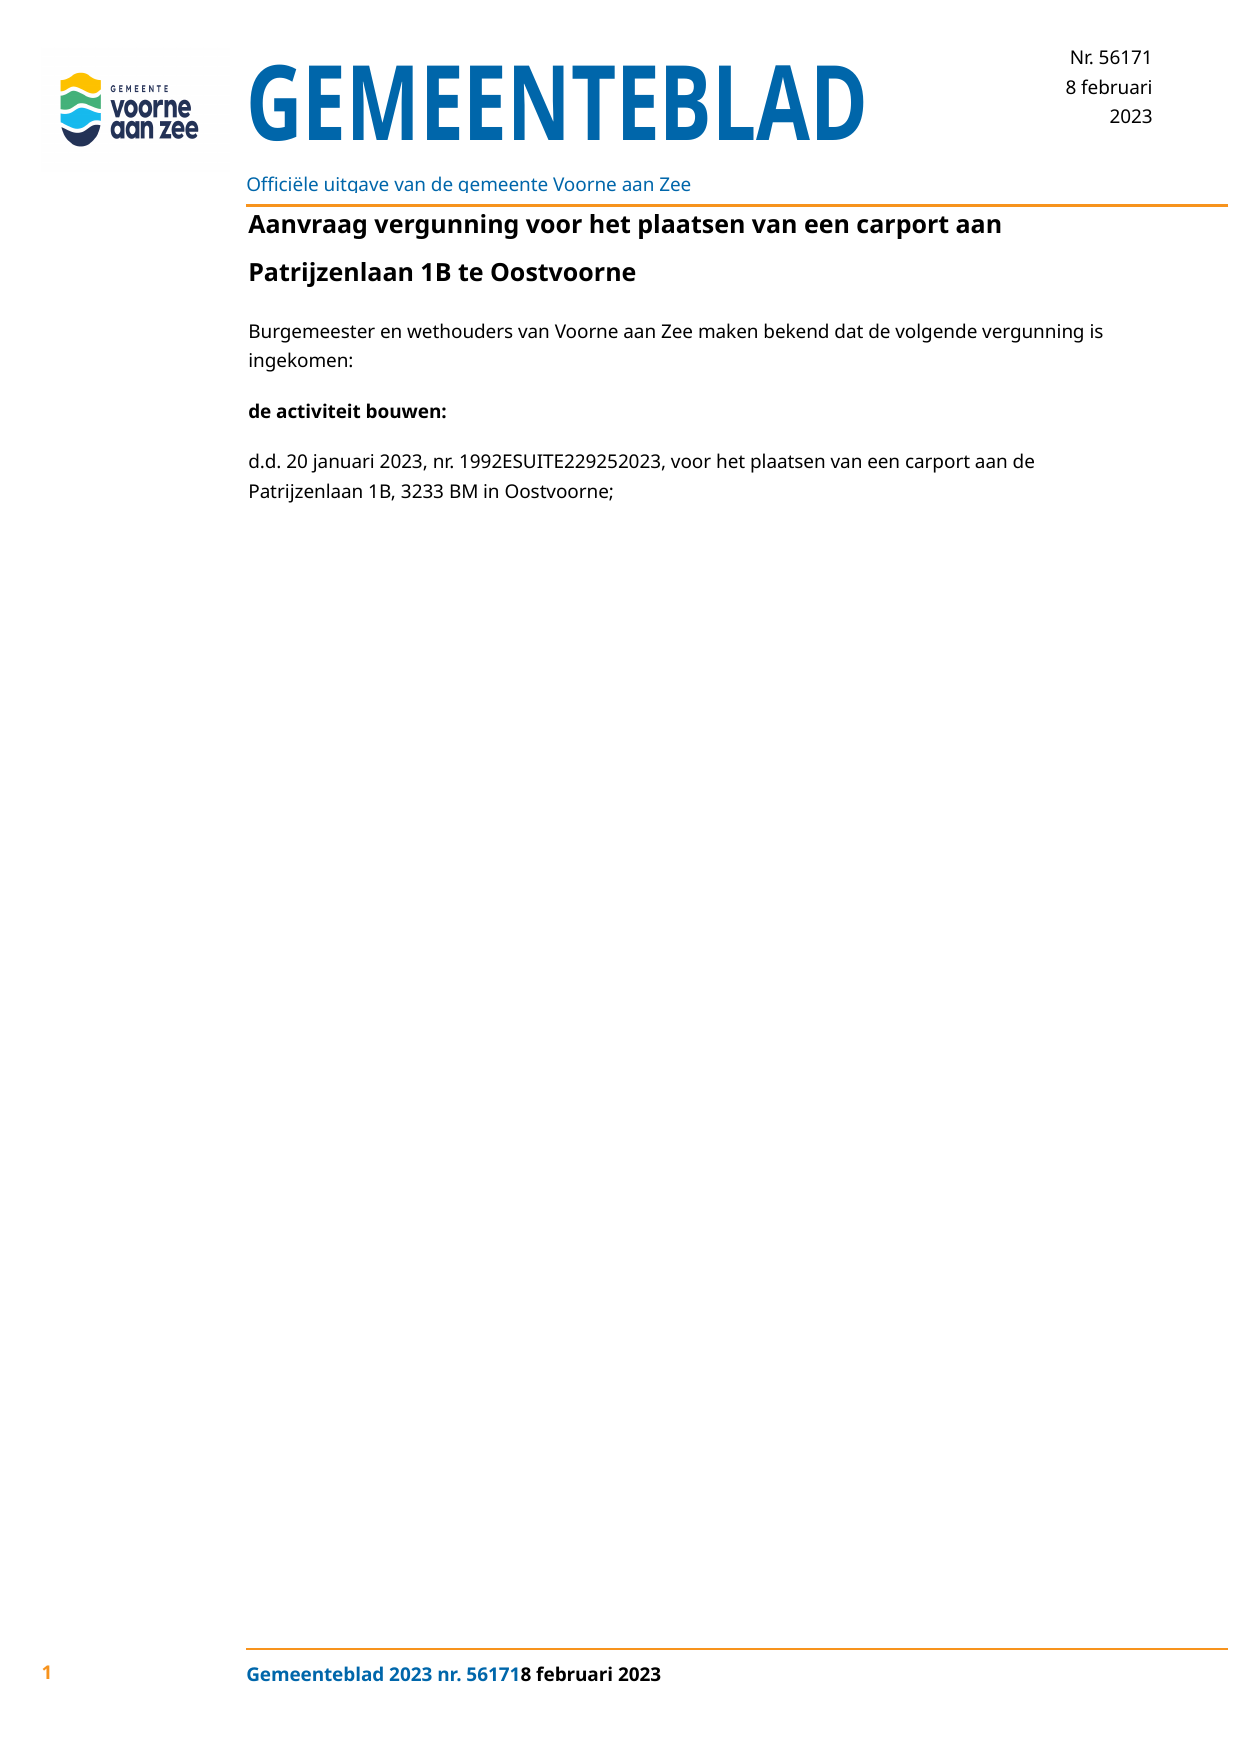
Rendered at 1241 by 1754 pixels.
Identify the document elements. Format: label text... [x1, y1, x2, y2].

text Burgemeester en wethouders van Voorne aan Zee maken bekend dat de volgende vergunning is ingekomen: [248, 318, 1152, 373]
text d.d. 20 januari 2023, nr. 1992ESUITE229252023, voor het plaatsen van een carport aan de Patrijzenlaan 1B, 3233 BM in Oostvoorne; [248, 448, 1152, 504]
text de activiteit bouwen: [248, 398, 1152, 424]
picture [41, 47, 231, 172]
text Aanvraag vergunning voor het plaatsen van een carport aan Patrijzenlaan 1B te Oostvoorne [248, 207, 1152, 288]
